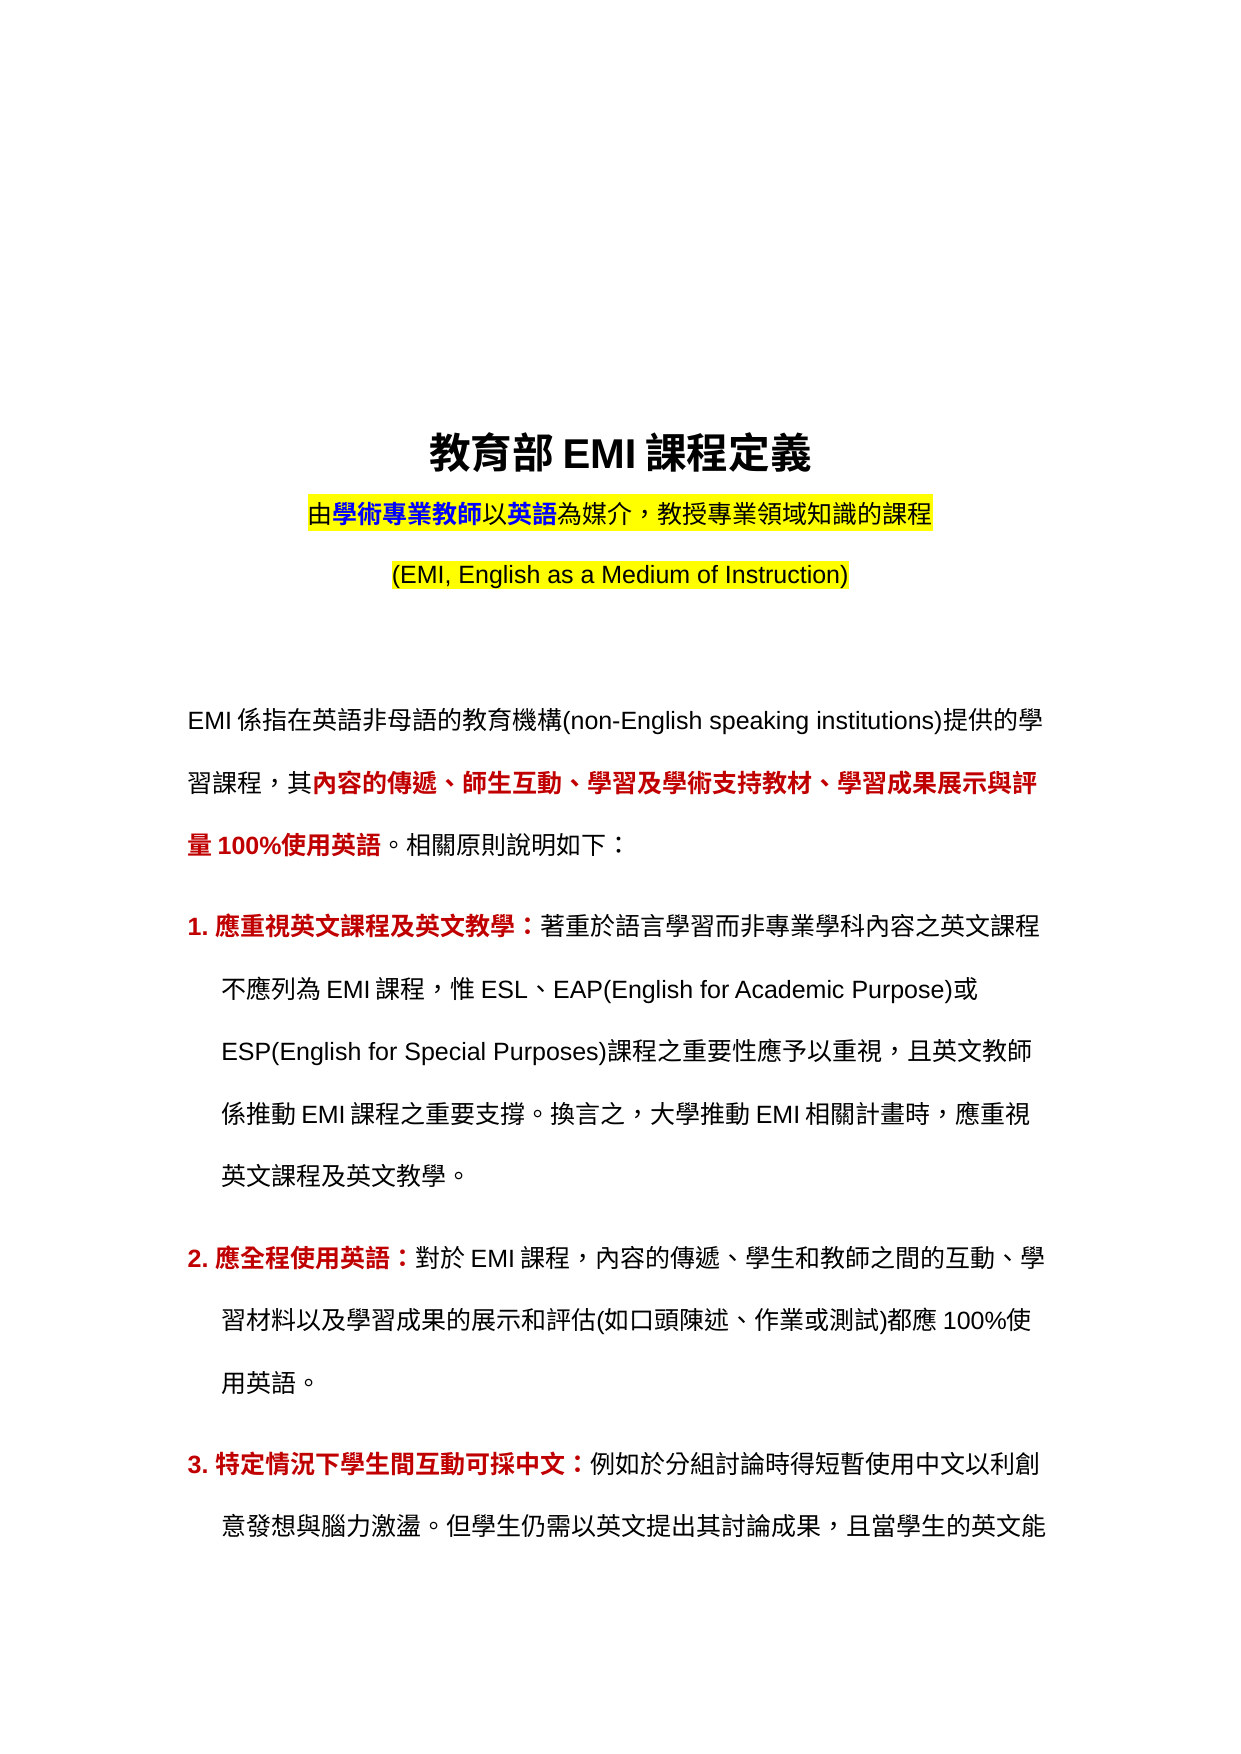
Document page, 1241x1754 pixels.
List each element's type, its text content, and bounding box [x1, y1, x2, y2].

text 2. 應全程使用英語：對於EMI課程，內容的傳遞、學生和教師之間的互動、學習材料以及學習成果的展示和評估(如口頭陳述、作業或測試)都應100%使用英語。 [187, 1214, 1053, 1402]
text 由學術專業教師以英語為媒介，教授專業領域知識的課程 [187, 471, 1053, 533]
text (EMI, English as a Medium of Instruction) [187, 533, 1053, 596]
text 教育部EMI課程定義 [187, 408, 1053, 471]
text 1. 應重視英文課程及英文教學：著重於語言學習而非專業學科內容之英文課程不應列為EMI課程，惟ESL、EAP(English for Academic Purpose)或ESP(English for Special Purposes)課程之重要性應予以重視，且英文教師係推動EMI課程之重要支撐。換言之，大學推動EMI相關計畫時，應重視英文課程及英文教學。 [187, 883, 1053, 1196]
text 3. 特定情況下學生間互動可採中文：例如於分組討論時得短暫使用中文以利創意發想與腦力激盪。但學生仍需以英文提出其討論成果，且當學生的英文能力有所提升或選擇更多EMI課程時，應鼓勵學生在課堂討論時更常使用英文。 [187, 1421, 1053, 1546]
text EMI係指在英語非母語的教育機構(non-English speaking institutions)提供的學習課程，其內容的傳遞、師生互動、學習及學術支持教材、學習成果展示與評量100%使用英語。相關原則說明如下： [187, 677, 1053, 864]
